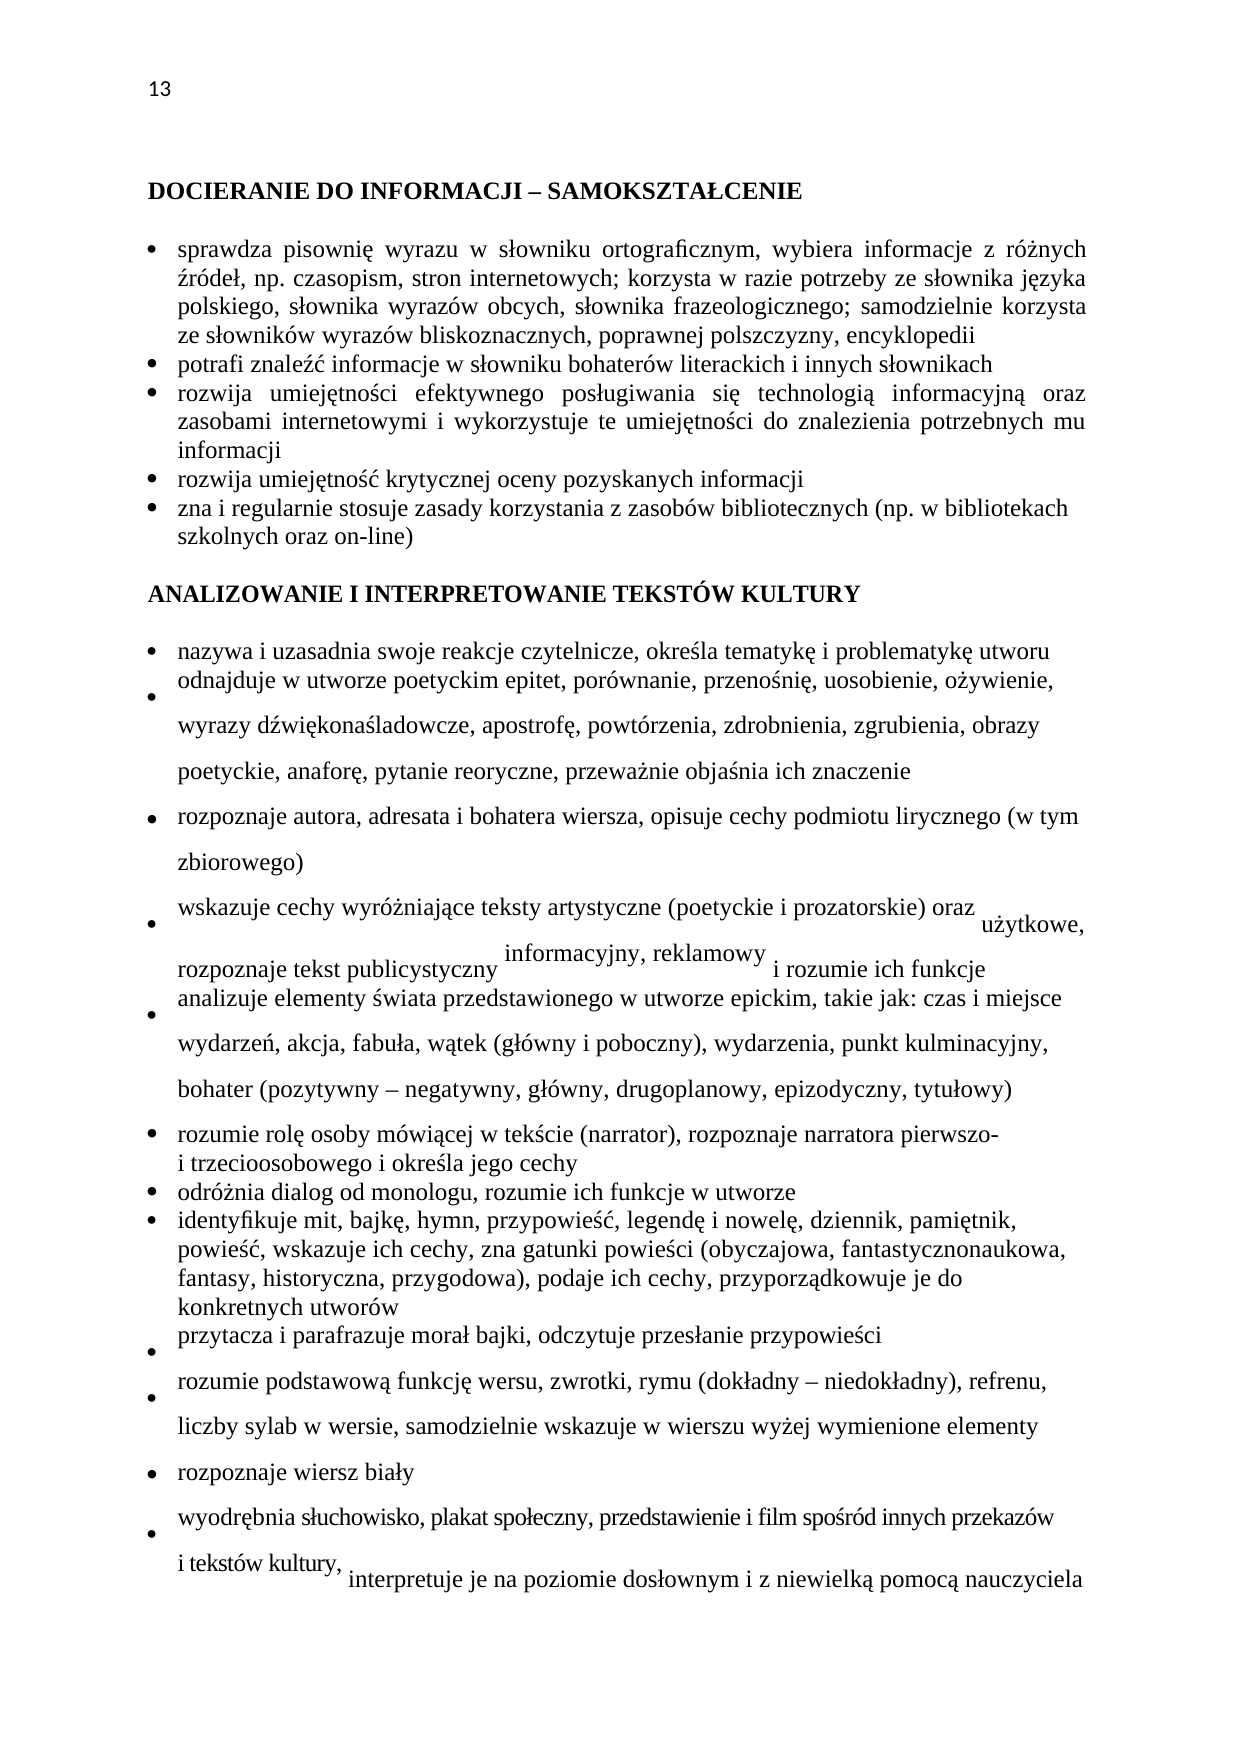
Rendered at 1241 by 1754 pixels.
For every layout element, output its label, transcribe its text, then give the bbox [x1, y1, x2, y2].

list wyodrębnia słuchowisko, plakat społeczny, przedstawienie i film spośród innych przekazów i tekstów kultury, interpretuje je na poziomie dosłownym i z niewielką pomocą nauczyciela [148, 1502, 1095, 1593]
list wskazuje cechy wyróżniające teksty artystyczne (poetyckie i prozatorskie) oraz użytkowe, rozpoznaje tekst publicystyczny informacyjny, reklamowy i rozumie ich funkcje [148, 892, 1095, 983]
list rozumie podstawową funkcję wersu, zwrotki, rymu (dokładny – niedokładny), refrenu, liczby sylab w wersie, samodzielnie wskazuje w wierszu wyżej wymienione elementy [148, 1366, 1095, 1457]
list sprawdza pisownię wyrazu w słowniku ortograﬁcznym, wybiera informacje z różnych źródeł, np. czasopism, stron internetowych; korzysta w razie potrzeby ze słownika języka polskiego, słownika wyrazów obcych, słownika frazeologicznego; samodzielnie korzysta ze słowników wyrazów bliskoznacznych, poprawnej polszczyzny, encyklopedii [148, 234, 1086, 349]
list rozumie rolę osoby mówiącej w tekście (narrator), rozpoznaje narratora pierwszo- i trzecioosobowego i określa jego cechy [148, 1119, 1095, 1177]
text ANALIZOWANIE I INTERPRETOWANIE TEKSTÓW KULTURY [148, 579, 1095, 608]
list odnajduje w utworze poetyckim epitet, porównanie, przenośnię, uosobienie, ożywienie, wyrazy dźwiękonaśladowcze, apostrofę, powtórzenia, zdrobnienia, zgrubienia, obrazy poetyckie, anaforę, pytanie reoryczne, przeważnie objaśnia ich znaczenie [148, 665, 1095, 801]
list przytacza i parafrazuje morał bajki, odczytuje przesłanie przypowieści [148, 1321, 1095, 1366]
list analizuje elementy świata przedstawionego w utworze epickim, takie jak: czas i miejsce wydarzeń, akcja, fabuła, wątek (główny i poboczny), wydarzenia, punkt kulminacyjny, bohater (pozytywny – negatywny, główny, drugoplanowy, epizodyczny, tytułowy) [148, 983, 1095, 1119]
list rozpoznaje wiersz biały [148, 1457, 1095, 1502]
list identyﬁkuje mit, bajkę, hymn, przypowieść, legendę i nowelę, dziennik, pamiętnik, powieść, wskazuje ich cechy, zna gatunki powieści (obyczajowa, fantastycznonaukowa, fantasy, historyczna, przygodowa), podaje ich cechy, przyporządkowuje je do konkretnych utworów [148, 1206, 1095, 1321]
list rozwija umiejętności efektywnego posługiwania się technologią informacyjną oraz zasobami internetowymi i wykorzystuje te umiejętności do znalezienia potrzebnych mu informacji [148, 378, 1086, 464]
list rozwija umiejętność krytycznej oceny pozyskanych informacji [148, 464, 1086, 493]
text DOCIERANIE DO INFORMACJI – SAMOKSZTAŁCENIE [148, 176, 1095, 205]
list rozpoznaje autora, adresata i bohatera wiersza, opisuje cechy podmiotu lirycznego (w tym zbiorowego) [148, 801, 1095, 892]
list odróżnia dialog od monologu, rozumie ich funkcje w utworze [148, 1177, 1095, 1206]
list zna i regularnie stosuje zasady korzystania z zasobów bibliotecznych (np. w bibliotekach szkolnych oraz on-line) [148, 493, 1093, 550]
list potrafi znaleźć informacje w słowniku bohaterów literackich i innych słownikach [148, 349, 1086, 378]
list nazywa i uzasadnia swoje reakcje czytelnicze, określa tematykę i problematykę utworu [148, 636, 1095, 665]
